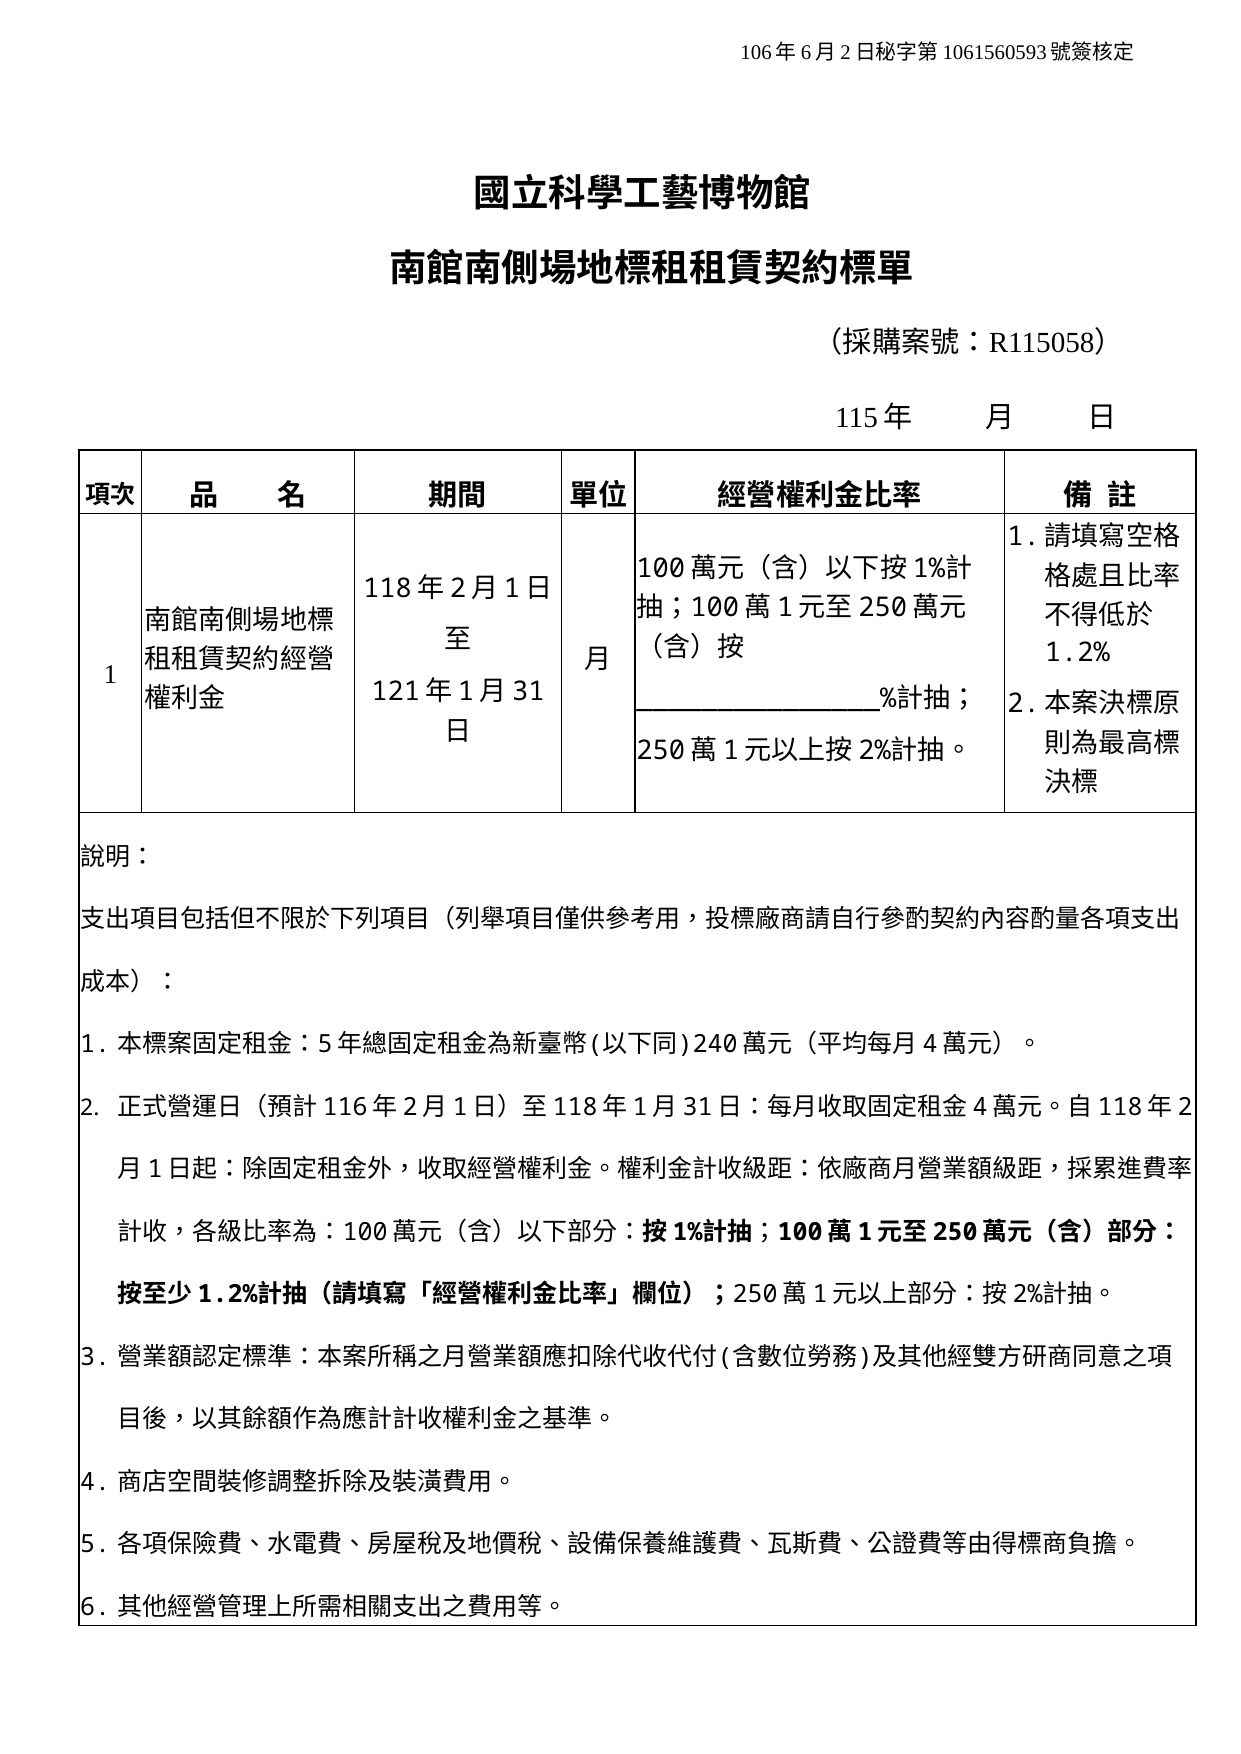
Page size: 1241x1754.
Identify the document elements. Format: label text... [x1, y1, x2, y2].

table_header 備 註 [1005, 451, 1195, 513]
table_cell 1 [80, 514, 141, 812]
table_cell 118年2月1日 至 121年1月31日 [355, 514, 561, 812]
table_header 期間 [355, 451, 561, 513]
table_cell 南館南側場地標租租賃契約經營權利金 [142, 514, 354, 812]
text 南館南側場地標租租賃契約標單 [130, 223, 1173, 286]
table_cell 100萬元（含）以下按1%計抽；100萬1元至250萬元（含）按 _______________%計抽； 250萬1元以上按2%計抽。 [636, 514, 1004, 812]
text （採購案號：R115058） [130, 298, 1173, 361]
table_header 單位 [562, 451, 634, 513]
table_header 品 名 [142, 451, 354, 513]
table_cell 請填寫空格格處且比率不得低於1.2% 本案決標原則為最高標決標 [1005, 514, 1195, 812]
table_header 經營權利金比率 [636, 451, 1004, 513]
table_header 項次 [80, 451, 141, 513]
table_cell 說明： 支出項目包括但不限於下列項目（列舉項目僅供參考用，投標廠商請自行參酌契約內容酌量各項支出成本）： 本標案固定租金：5年總固定租金為新臺幣(以下同)240萬元（平均每月4萬元）。 正式營運日（預計116年2月1日）至118年1月31日：每月收取固定租金4萬元。自118年2月1日起：除固定租金外，收取經營權利金。權利金計收級距：依廠商月營業額級距，採累進費率計收，各級比率為：100萬元（含）以下部分：按1%計抽；100萬1元至250萬元（含）部分：按至少1.2%計抽（請填寫「經營權利金比率」欄位）；250萬1元以上部分：按2%計抽。 營業額認定標準：本案所稱之月營業額應扣除代收代付(含數位勞務)及其他經雙方研商同意之項目後，以其餘額作為應計計收權利金之基準。 商店空間裝修調整拆除及裝潢費用。 各項保險費、水電費、房屋稅及地價稅、設備保養維護費、瓦斯費、公證費等由得標商負擔。 其他經營管理上所需相關支出之費用等。 [80, 813, 1195, 1625]
text 115年 月 日 [130, 373, 1173, 436]
table_cell 月 [562, 514, 634, 812]
text 國立科學工藝博物館 [130, 148, 1173, 211]
